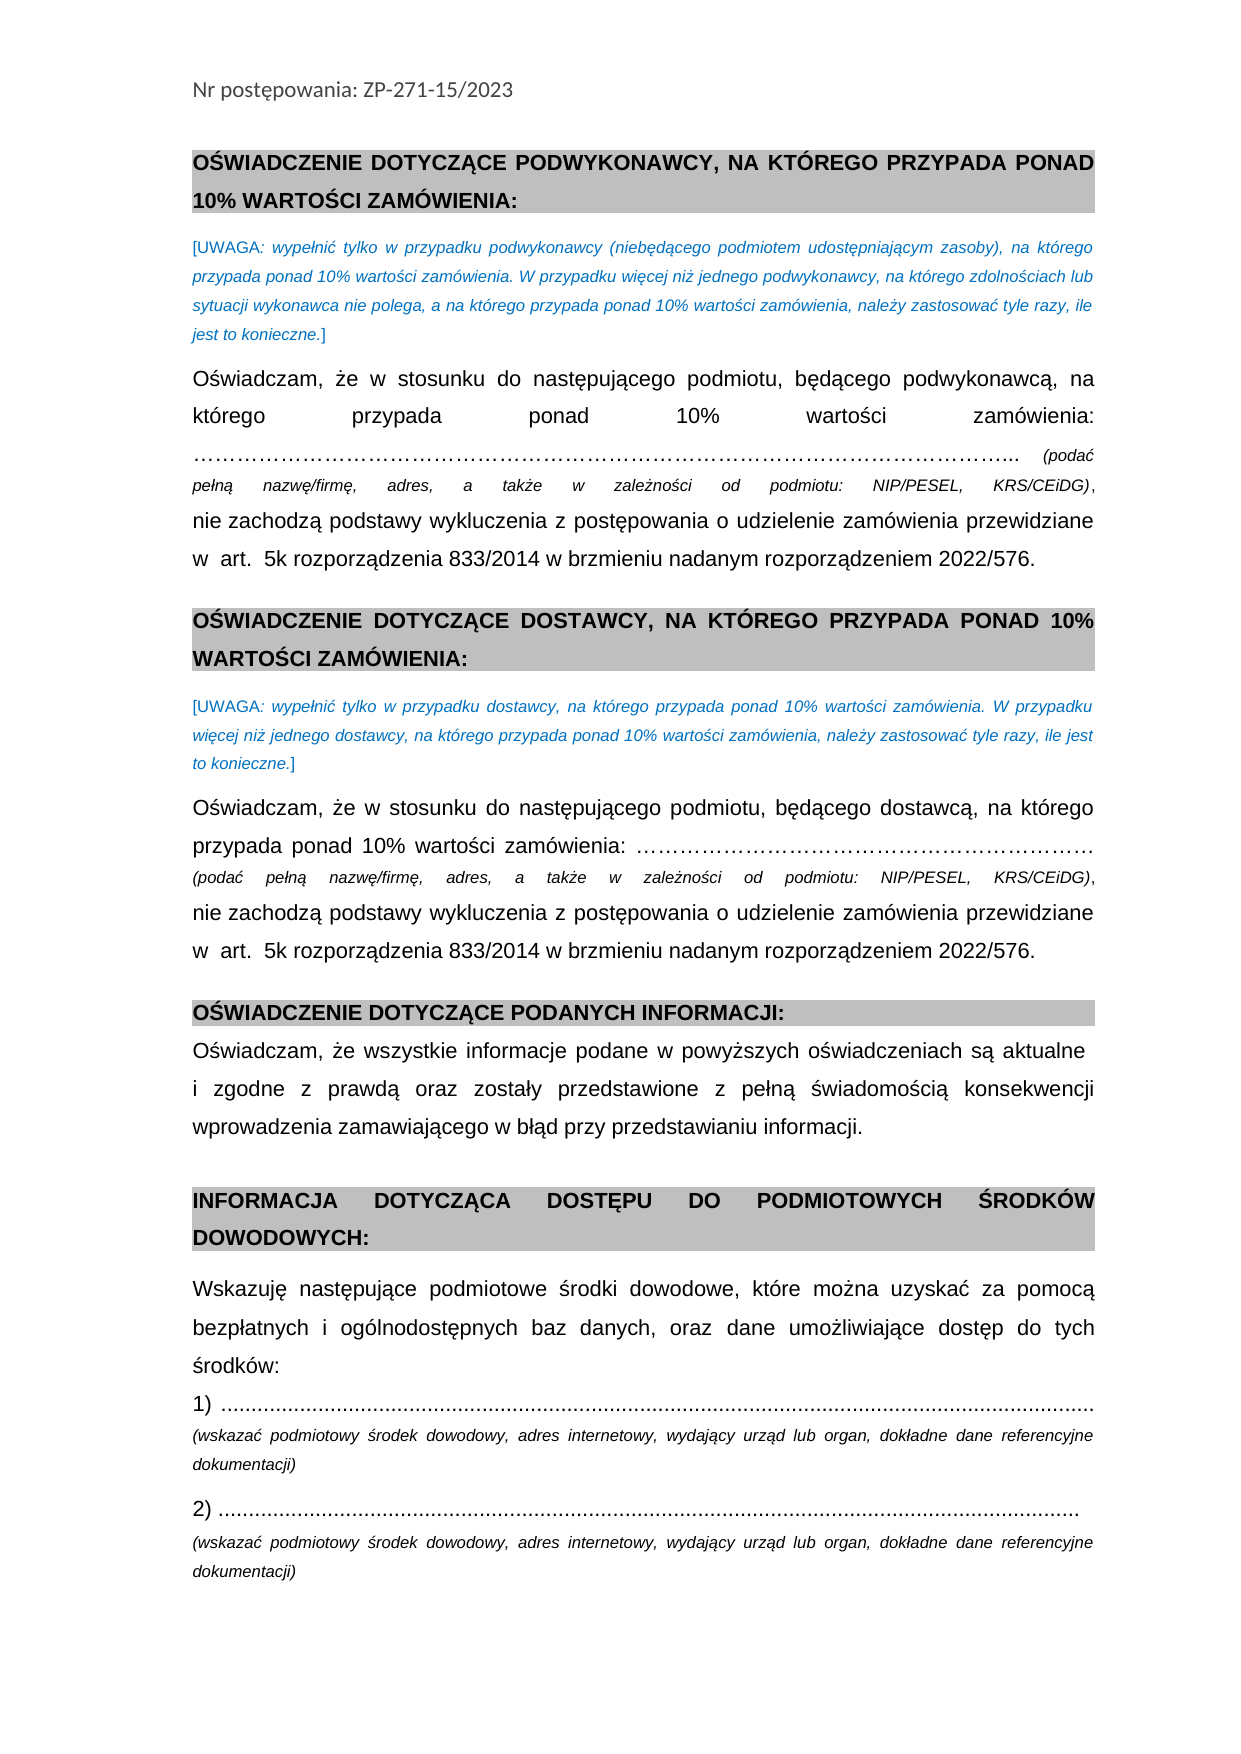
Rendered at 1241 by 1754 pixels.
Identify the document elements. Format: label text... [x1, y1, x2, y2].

text (wskazać podmiotowy środek dowodowy, adres internetowy, wydający urząd lub organ, dokładne dane referencyjne dokumentacji) [192, 1533, 1095, 1581]
text 2) .............................................................................................................................................. [192, 1496, 1095, 1521]
text INFORMACJA DOTYCZĄCA DOSTĘPU DO PODMIOTOWYCH ŚRODKÓW DOWODOWYCH: [192, 1187, 1095, 1251]
text Wskazuję następujące podmiotowe środki dowodowe, które można uzyskać za pomocą bezpłatnych i ogólnodostępnych baz danych, oraz dane umożliwiające dostęp do tych środków: 1) ................................................................................................................................................(wskazać podmiotowy środek dowodowy, adres internetowy, wydający urząd lub organ, dokładne dane referencyjne dokumentacji) [192, 1276, 1095, 1473]
text [UWAGA: wypełnić tylko w przypadku podwykonawcy (niebędącego podmiotem udostępniającym zasoby), na którego przypada ponad 10% wartości zamówienia. W przypadku więcej niż jednego podwykonawcy, na którego zdolnościach lub sytuacji wykonawca nie polega, a na którego przypada ponad 10% wartości zamówienia, należy zastosować tyle razy, ile jest to konieczne.] [192, 238, 1095, 343]
text OŚWIADCZENIE DOTYCZĄCE PODWYKONAWCY, NA KTÓREGO PRZYPADA PONAD 10% WARTOŚCI ZAMÓWIENIA: [192, 150, 1095, 213]
text OŚWIADCZENIE DOTYCZĄCE PODANYCH INFORMACJI: [192, 1000, 1095, 1026]
text Oświadczam, że w stosunku do następującego podmiotu, będącego dostawcą, na którego przypada ponad 10% wartości zamówienia: ……………………………………………………… (podać pełną nazwę/firmę, adres, a także w zależności od podmiotu: NIP/PESEL, KRS/CEiDG), nie zachodzą podstawy wykluczenia z postępowania o udzielenie zamówienia przewidziane w art. 5k rozporządzenia 833/2014 w brzmieniu nadanym rozporządzeniem 2022/576. [192, 795, 1095, 963]
text [UWAGA: wypełnić tylko w przypadku dostawcy, na którego przypada ponad 10% wartości zamówienia. W przypadku więcej niż jednego dostawcy, na którego przypada ponad 10% wartości zamówienia, należy zastosować tyle razy, ile jest to konieczne.] [192, 697, 1095, 773]
text Oświadczam, że w stosunku do następującego podmiotu, będącego podwykonawcą, na którego przypada ponad 10% wartości zamówienia: …………………………………………………………………………………………………... (podać pełną nazwę/firmę, adres, a także w zależności od podmiotu: NIP/PESEL, KRS/CEiDG), nie zachodzą podstawy wykluczenia z postępowania o udzielenie zamówienia przewidziane w art. 5k rozporządzenia 833/2014 w brzmieniu nadanym rozporządzeniem 2022/576. [192, 366, 1095, 571]
text OŚWIADCZENIE DOTYCZĄCE DOSTAWCY, NA KTÓREGO PRZYPADA PONAD 10% WARTOŚCI ZAMÓWIENIA: [192, 608, 1095, 671]
text Oświadczam, że wszystkie informacje podane w powyższych oświadczeniach są aktualne i zgodne z prawdą oraz zostały przedstawione z pełną świadomością konsekwencji wprowadzenia zamawiającego w błąd przy przedstawianiu informacji. [192, 1038, 1095, 1139]
